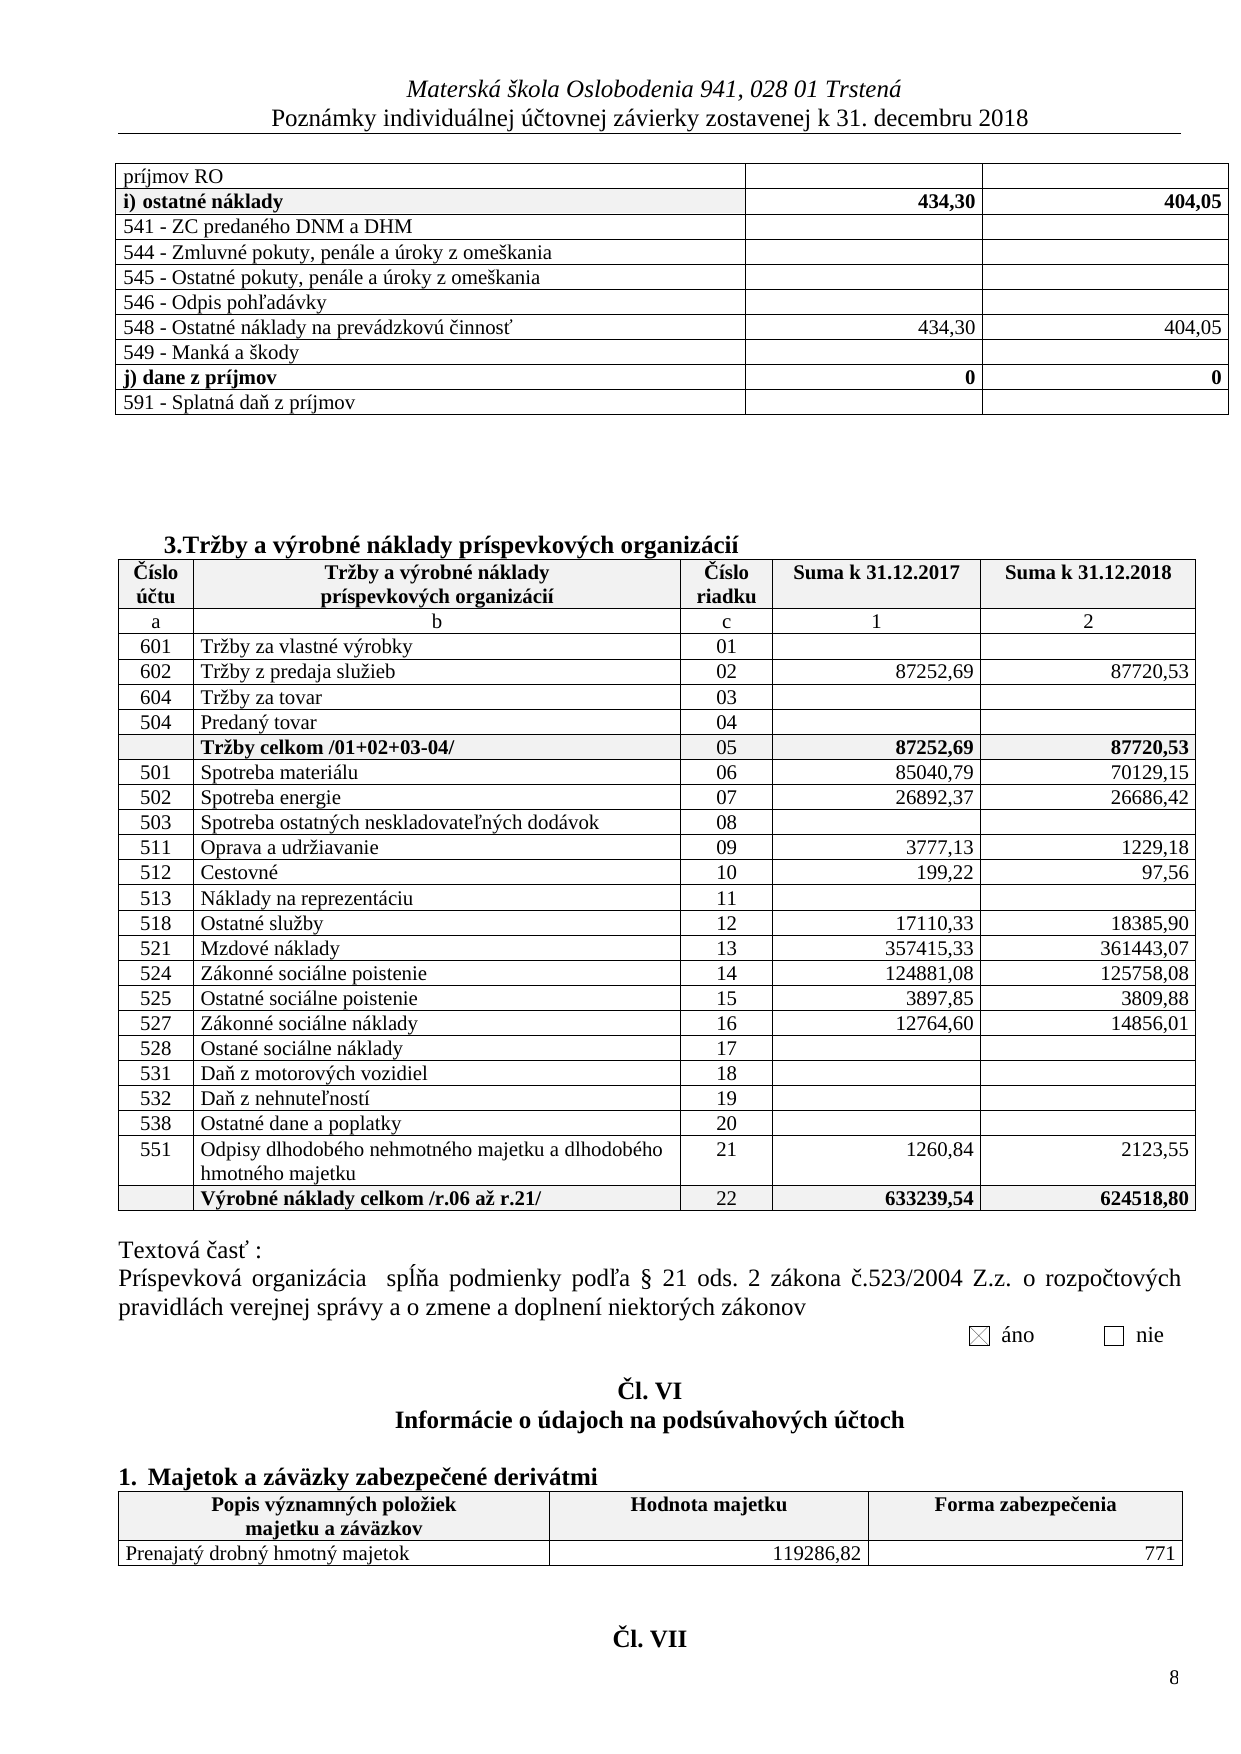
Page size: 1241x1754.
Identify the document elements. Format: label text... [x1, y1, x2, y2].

table_cell [981, 1061, 1195, 1085]
table_header Číslo riadku [681, 560, 772, 608]
table_cell [773, 1061, 980, 1085]
list Majetok a záväzky zabezpečené derivátmi [118, 1462, 1181, 1491]
table_cell Tržby za vlastné výrobky [194, 634, 680, 658]
table_cell 527 [119, 1011, 193, 1035]
table_cell 0 [983, 365, 1228, 389]
table_header Popis významných položiek majetku a záväzkov [119, 1492, 549, 1540]
table_cell 119286,82 [550, 1541, 868, 1565]
table_cell [981, 710, 1195, 734]
table_cell 14856,01 [981, 1011, 1195, 1035]
table_cell 87720,53 [981, 735, 1195, 759]
table_cell [746, 290, 982, 314]
table_cell [773, 1111, 980, 1135]
table_header Forma zabezpečenia [869, 1492, 1182, 1540]
table_cell 04 [681, 710, 772, 734]
table_cell [746, 164, 982, 188]
table_cell [773, 810, 980, 834]
table_cell 521 [119, 936, 193, 960]
table_cell [746, 265, 982, 289]
table_cell 549 - Manká a škody [116, 340, 745, 364]
table_cell 87252,69 [773, 735, 980, 759]
table_cell [983, 215, 1228, 238]
table_cell 771 [869, 1541, 1182, 1565]
table_cell 404,05 [983, 189, 1228, 213]
table_cell Spotreba energie [194, 785, 680, 809]
table_cell [983, 290, 1228, 314]
table_cell 17 [681, 1036, 772, 1060]
table_cell Oprava a udržiavanie [194, 835, 680, 859]
table_cell [746, 240, 982, 264]
table_cell Náklady na reprezentáciu [194, 885, 680, 909]
table_cell [746, 215, 982, 238]
table_cell 1229,18 [981, 835, 1195, 859]
table_cell 87252,69 [773, 660, 980, 683]
table_cell 87720,53 [981, 660, 1195, 683]
table_cell 26892,37 [773, 785, 980, 809]
table_cell [981, 810, 1195, 834]
table_cell 70129,15 [981, 760, 1195, 784]
table_cell 3897,85 [773, 986, 980, 1010]
table_cell 528 [119, 1036, 193, 1060]
table_cell Tržby celkom /01+02+03-04/ [194, 735, 680, 759]
table_cell Spotreba ostatných neskladovateľných dodávok [194, 810, 680, 834]
table_cell 08 [681, 810, 772, 834]
table_header Suma k 31.12.2018 [981, 560, 1195, 608]
table_cell Spotreba materiálu [194, 760, 680, 784]
table_cell 633239,54 [773, 1186, 980, 1210]
table_cell Tržby za tovar [194, 685, 680, 709]
table_cell [773, 634, 980, 658]
table_cell 544 - Zmluvné pokuty, penále a úroky z omeškania [116, 240, 745, 264]
table_cell 12764,60 [773, 1011, 980, 1035]
table_cell [773, 1086, 980, 1110]
table_cell 503 [119, 810, 193, 834]
table_cell 18 [681, 1061, 772, 1085]
table_cell 524 [119, 961, 193, 985]
table_cell [981, 1086, 1195, 1110]
table_cell príjmov RO [116, 164, 745, 188]
table_cell 548 - Ostatné náklady na prevádzkovú činnosť [116, 315, 745, 339]
table_cell 05 [681, 735, 772, 759]
table_cell 624518,80 [981, 1186, 1195, 1210]
table_cell [119, 1186, 193, 1210]
table_cell 124881,08 [773, 961, 980, 985]
table_cell 17110,33 [773, 911, 980, 934]
table_cell 125758,08 [981, 961, 1195, 985]
table_cell 07 [681, 785, 772, 809]
table_cell 2123,55 [981, 1136, 1195, 1184]
table_cell 16 [681, 1011, 772, 1035]
table_cell [981, 885, 1195, 909]
table_cell Odpisy dlhodobého nehmotného majetku a dlhodobého hmotného majetku [194, 1136, 680, 1184]
table_cell Predaný tovar [194, 710, 680, 734]
table_cell 504 [119, 710, 193, 734]
table_cell 434,30 [746, 315, 982, 339]
text 3.Tržby a výrobné náklady príspevkových organizácií [164, 530, 1181, 559]
table_cell [981, 685, 1195, 709]
table_cell 26686,42 [981, 785, 1195, 809]
table_cell 85040,79 [773, 760, 980, 784]
table_cell 21 [681, 1136, 772, 1184]
table_cell 0 [746, 365, 982, 389]
table_cell 12 [681, 911, 772, 934]
table_cell [773, 685, 980, 709]
table_cell 513 [119, 885, 193, 909]
table_cell 531 [119, 1061, 193, 1085]
table_cell 14 [681, 961, 772, 985]
table_cell Prenajatý drobný hmotný majetok [119, 1541, 549, 1565]
table_cell 551 [119, 1136, 193, 1184]
table_cell [773, 885, 980, 909]
table_cell 199,22 [773, 860, 980, 884]
table_cell 2 [981, 609, 1195, 633]
table_cell Tržby z predaja služieb [194, 660, 680, 683]
table_cell 02 [681, 660, 772, 683]
table_cell [119, 735, 193, 759]
table_cell 511 [119, 835, 193, 859]
table_cell 545 - Ostatné pokuty, penále a úroky z omeškania [116, 265, 745, 289]
table_cell 501 [119, 760, 193, 784]
table_cell 06 [681, 760, 772, 784]
table_cell c [681, 609, 772, 633]
table_header Hodnota majetku [550, 1492, 868, 1540]
table_cell [773, 710, 980, 734]
text Čl. VI [118, 1376, 1181, 1405]
table_cell 1260,84 [773, 1136, 980, 1184]
table_cell [981, 1036, 1195, 1060]
table_cell [746, 340, 982, 364]
table_cell 518 [119, 911, 193, 934]
table_cell 20 [681, 1111, 772, 1135]
table_cell [746, 390, 982, 414]
table_cell [983, 390, 1228, 414]
table_cell 10 [681, 860, 772, 884]
table_cell Ostatné služby [194, 911, 680, 934]
table_cell Ostané sociálne náklady [194, 1036, 680, 1060]
table_cell Ostatné dane a poplatky [194, 1111, 680, 1135]
table_cell 546 - Odpis pohľadávky [116, 290, 745, 314]
table_header Suma k 31.12.2017 [773, 560, 980, 608]
table_cell 601 [119, 634, 193, 658]
table_cell 361443,07 [981, 936, 1195, 960]
table_cell Daň z motorových vozidiel [194, 1061, 680, 1085]
table_cell [983, 340, 1228, 364]
table_cell a [119, 609, 193, 633]
table_header Tržby a výrobné náklady príspevkových organizácií [194, 560, 680, 608]
table_cell 09 [681, 835, 772, 859]
table_cell [983, 240, 1228, 264]
table_cell 03 [681, 685, 772, 709]
table_header Číslo účtu [119, 560, 193, 608]
table_cell Ostatné sociálne poistenie [194, 986, 680, 1010]
table_cell 11 [681, 885, 772, 909]
table_cell 532 [119, 1086, 193, 1110]
table_cell 357415,33 [773, 936, 980, 960]
table_cell Cestovné [194, 860, 680, 884]
table_cell b [194, 609, 680, 633]
table_cell 512 [119, 860, 193, 884]
text Čl. VII [118, 1624, 1181, 1653]
table_cell 404,05 [983, 315, 1228, 339]
table_cell Zákonné sociálne náklady [194, 1011, 680, 1035]
table_cell [981, 634, 1195, 658]
table_cell 15 [681, 986, 772, 1010]
table_cell 591 - Splatná daň z príjmov [116, 390, 745, 414]
table_cell [983, 164, 1228, 188]
text Informácie o údajoch na podsúvahových účtoch [118, 1405, 1181, 1434]
table_cell ostatné náklady [116, 189, 745, 213]
table_cell Daň z nehnuteľností [194, 1086, 680, 1110]
table_cell [773, 1036, 980, 1060]
table_cell 541 - ZC predaného DNM a DHM [116, 215, 745, 238]
table_cell [983, 265, 1228, 289]
table_cell 22 [681, 1186, 772, 1210]
table_cell 19 [681, 1086, 772, 1110]
table_cell dane z príjmov [116, 365, 745, 389]
table_cell 602 [119, 660, 193, 683]
text áno nie [118, 1321, 1181, 1347]
table_cell 604 [119, 685, 193, 709]
table_cell 538 [119, 1111, 193, 1135]
table_cell 502 [119, 785, 193, 809]
table_cell Zákonné sociálne poistenie [194, 961, 680, 985]
text Príspevková organizácia spĺňa podmienky podľa § 21 ods. 2 zákona č.523/2004 Z.z. o rozpočtových pravidlách verejnej správy a o zmene a doplnení niektorých zákonov [118, 1263, 1181, 1321]
table_cell 97,56 [981, 860, 1195, 884]
table_cell 01 [681, 634, 772, 658]
table_cell 18385,90 [981, 911, 1195, 934]
table_cell 525 [119, 986, 193, 1010]
table_cell 13 [681, 936, 772, 960]
text Textová časť : [118, 1235, 1181, 1263]
table_cell 434,30 [746, 189, 982, 213]
table_cell [981, 1111, 1195, 1135]
table_cell 1 [773, 609, 980, 633]
table_cell Mzdové náklady [194, 936, 680, 960]
table_cell 3777,13 [773, 835, 980, 859]
table_cell 3809,88 [981, 986, 1195, 1010]
table_cell Výrobné náklady celkom /r.06 až r.21/ [194, 1186, 680, 1210]
